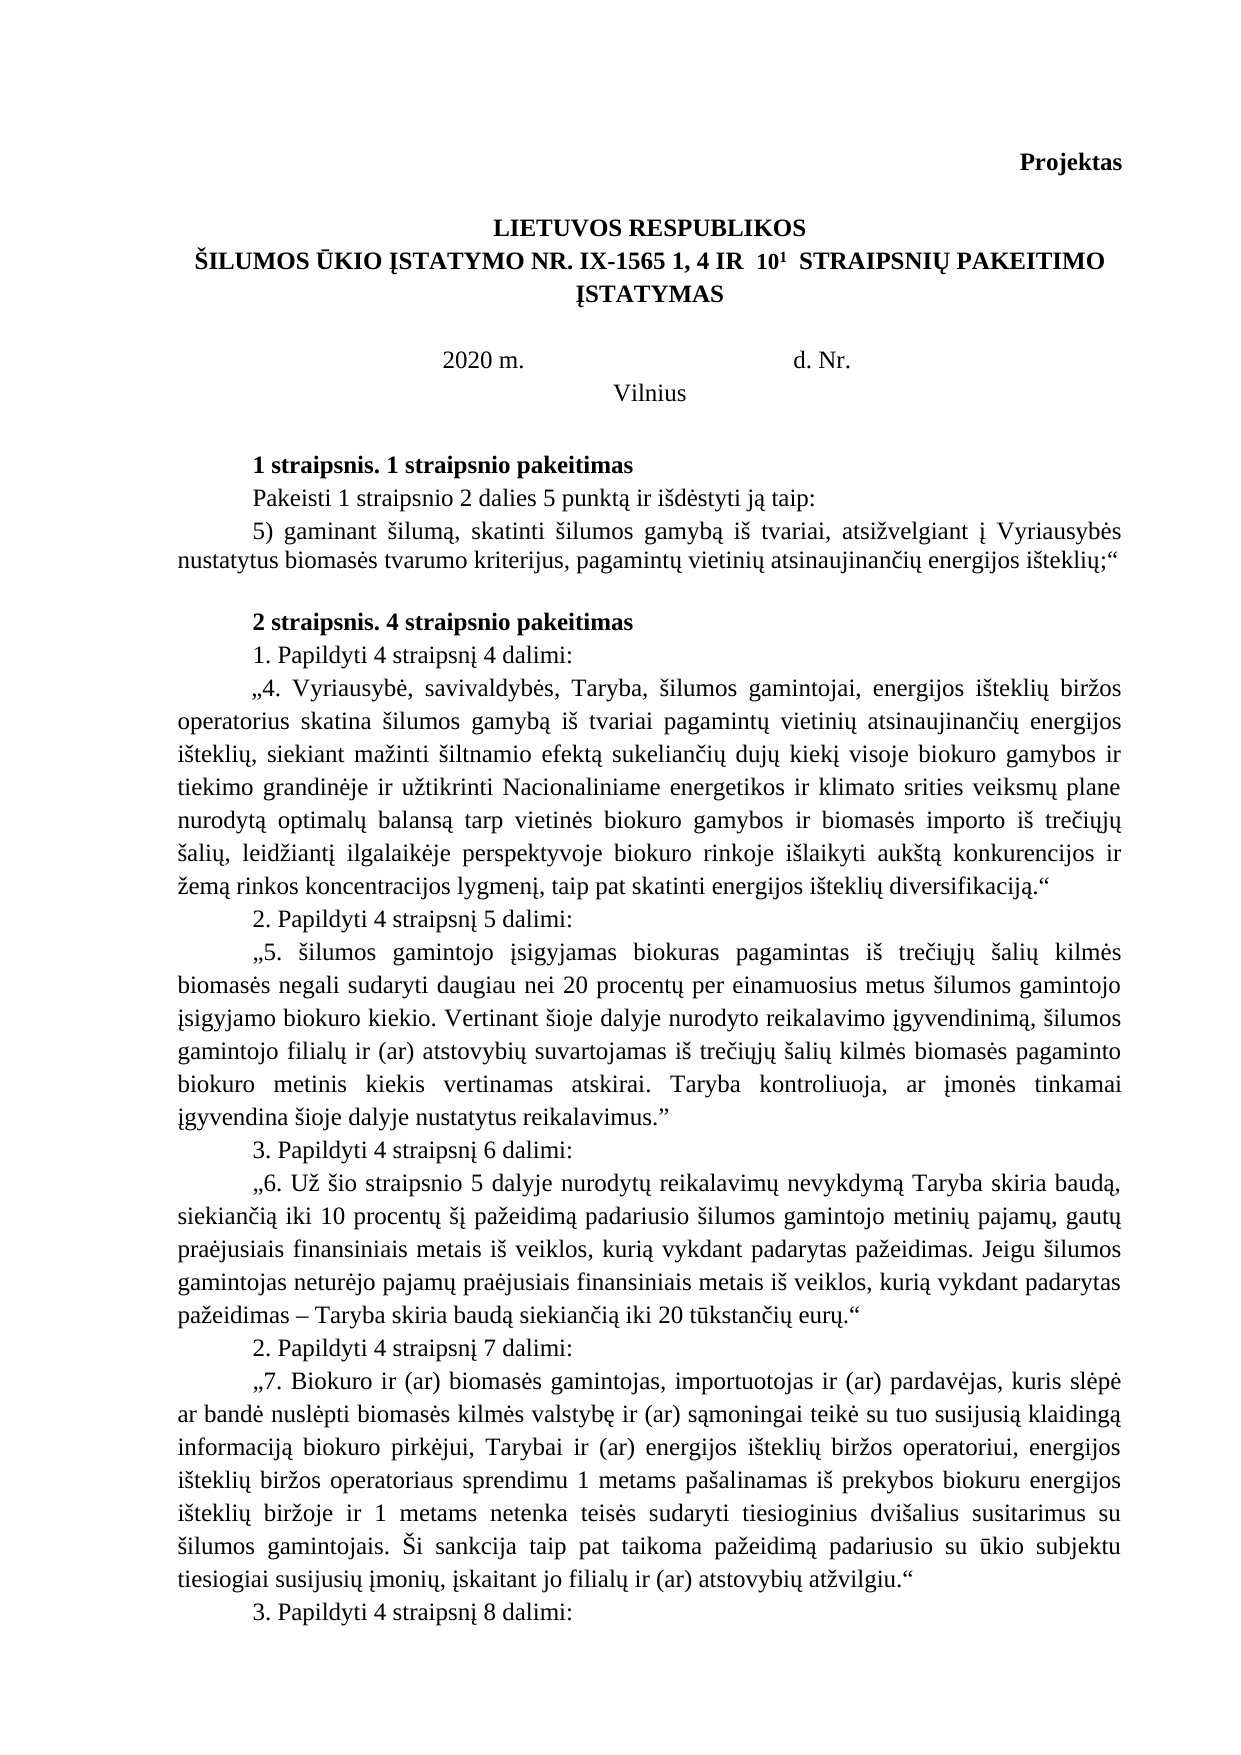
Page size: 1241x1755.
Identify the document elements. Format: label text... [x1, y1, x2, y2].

text LIETUVOS RESPUBLIKOS [177, 213, 1122, 242]
text 3. Papildyti 4 straipsnį 6 dalimi: [177, 1135, 1122, 1164]
text 2 straipsnis. 4 straipsnio pakeitimas [177, 607, 1122, 636]
text ĮSTATYMAS [177, 279, 1122, 308]
text 2. Papildyti 4 straipsnį 5 dalimi: [177, 904, 1122, 933]
text „5. šilumos gamintojo įsigyjamas biokuras pagamintas iš trečiųjų šalių kilmės biomasės negali sudaryti daugiau nei 20 procentų per einamuosius metus šilumos gamintojo įsigyjamo biokuro kiekio. Vertinant šioje dalyje nurodyto reikalavimo įgyvendinimą, šilumos gamintojo filialų ir (ar) atstovybių suvartojamas iš trečiųjų šalių kilmės biomasės pagaminto biokuro metinis kiekis vertinamas atskirai. Taryba kontroliuoja, ar įmonės tinkamai įgyvendina šioje dalyje nustatytus reikalavimus.” [177, 937, 1122, 1131]
text 2. Papildyti 4 straipsnį 7 dalimi: [177, 1333, 1122, 1362]
text 5) gaminant šilumą, skatinti šilumos gamybą iš tvariai, atsižvelgiant į Vyriausybės nustatytus biomasės tvarumo kriterijus, pagamintų vietinių atsinaujinančių energijos išteklių;“ [177, 516, 1122, 574]
text ŠILUMOS ŪKIO ĮSTATYMO NR. IX-1565 1, 4 IR 101 STRAIPSNIŲ PAKEITIMO [177, 246, 1122, 275]
text 1 straipsnis. 1 straipsnio pakeitimas [177, 450, 1122, 479]
text Vilnius [177, 378, 1122, 407]
text 2020 m. d. Nr. [177, 345, 1122, 374]
text Projektas [852, 147, 1122, 176]
text Pakeisti 1 straipsnio 2 dalies 5 punktą ir išdėstyti ją taip: [177, 483, 1122, 512]
text „6. Už šio straipsnio 5 dalyje nurodytų reikalavimų nevykdymą Taryba skiria baudą, siekiančią iki 10 procentų šį pažeidimą padariusio šilumos gamintojo metinių pajamų, gautų praėjusiais finansiniais metais iš veiklos, kurią vykdant padarytas pažeidimas. Jeigu šilumos gamintojas neturėjo pajamų praėjusiais finansiniais metais iš veiklos, kurią vykdant padarytas pažeidimas – Taryba skiria baudą siekiančią iki 20 tūkstančių eurų.“ [177, 1168, 1122, 1329]
text 1. Papildyti 4 straipsnį 4 dalimi: [177, 640, 1122, 668]
text „4. Vyriausybė, savivaldybės, Taryba, šilumos gamintojai, energijos išteklių biržos operatorius skatina šilumos gamybą iš tvariai pagamintų vietinių atsinaujinančių energijos išteklių, siekiant mažinti šiltnamio efektą sukeliančių dujų kiekį visoje biokuro gamybos ir tiekimo grandinėje ir užtikrinti Nacionaliniame energetikos ir klimato srities veiksmų plane nurodytą optimalų balansą tarp vietinės biokuro gamybos ir biomasės importo iš trečiųjų šalių, leidžiantį ilgalaikėje perspektyvoje biokuro rinkoje išlaikyti aukštą konkurencijos ir žemą rinkos koncentracijos lygmenį, taip pat skatinti energijos išteklių diversifikaciją.“ [177, 673, 1122, 900]
text 3. Papildyti 4 straipsnį 8 dalimi: [177, 1597, 1122, 1626]
text „7. Biokuro ir (ar) biomasės gamintojas, importuotojas ir (ar) pardavėjas, kuris slėpė ar bandė nuslėpti biomasės kilmės valstybę ir (ar) sąmoningai teikė su tuo susijusią klaidingą informaciją biokuro pirkėjui, Tarybai ir (ar) energijos išteklių biržos operatoriui, energijos išteklių biržos operatoriaus sprendimu 1 metams pašalinamas iš prekybos biokuru energijos išteklių biržoje ir 1 metams netenka teisės sudaryti tiesioginius dvišalius susitarimus su šilumos gamintojais. Ši sankcija taip pat taikoma pažeidimą padariusio su ūkio subjektu tiesiogiai susijusių įmonių, įskaitant jo filialų ir (ar) atstovybių atžvilgiu.“ [177, 1366, 1122, 1593]
